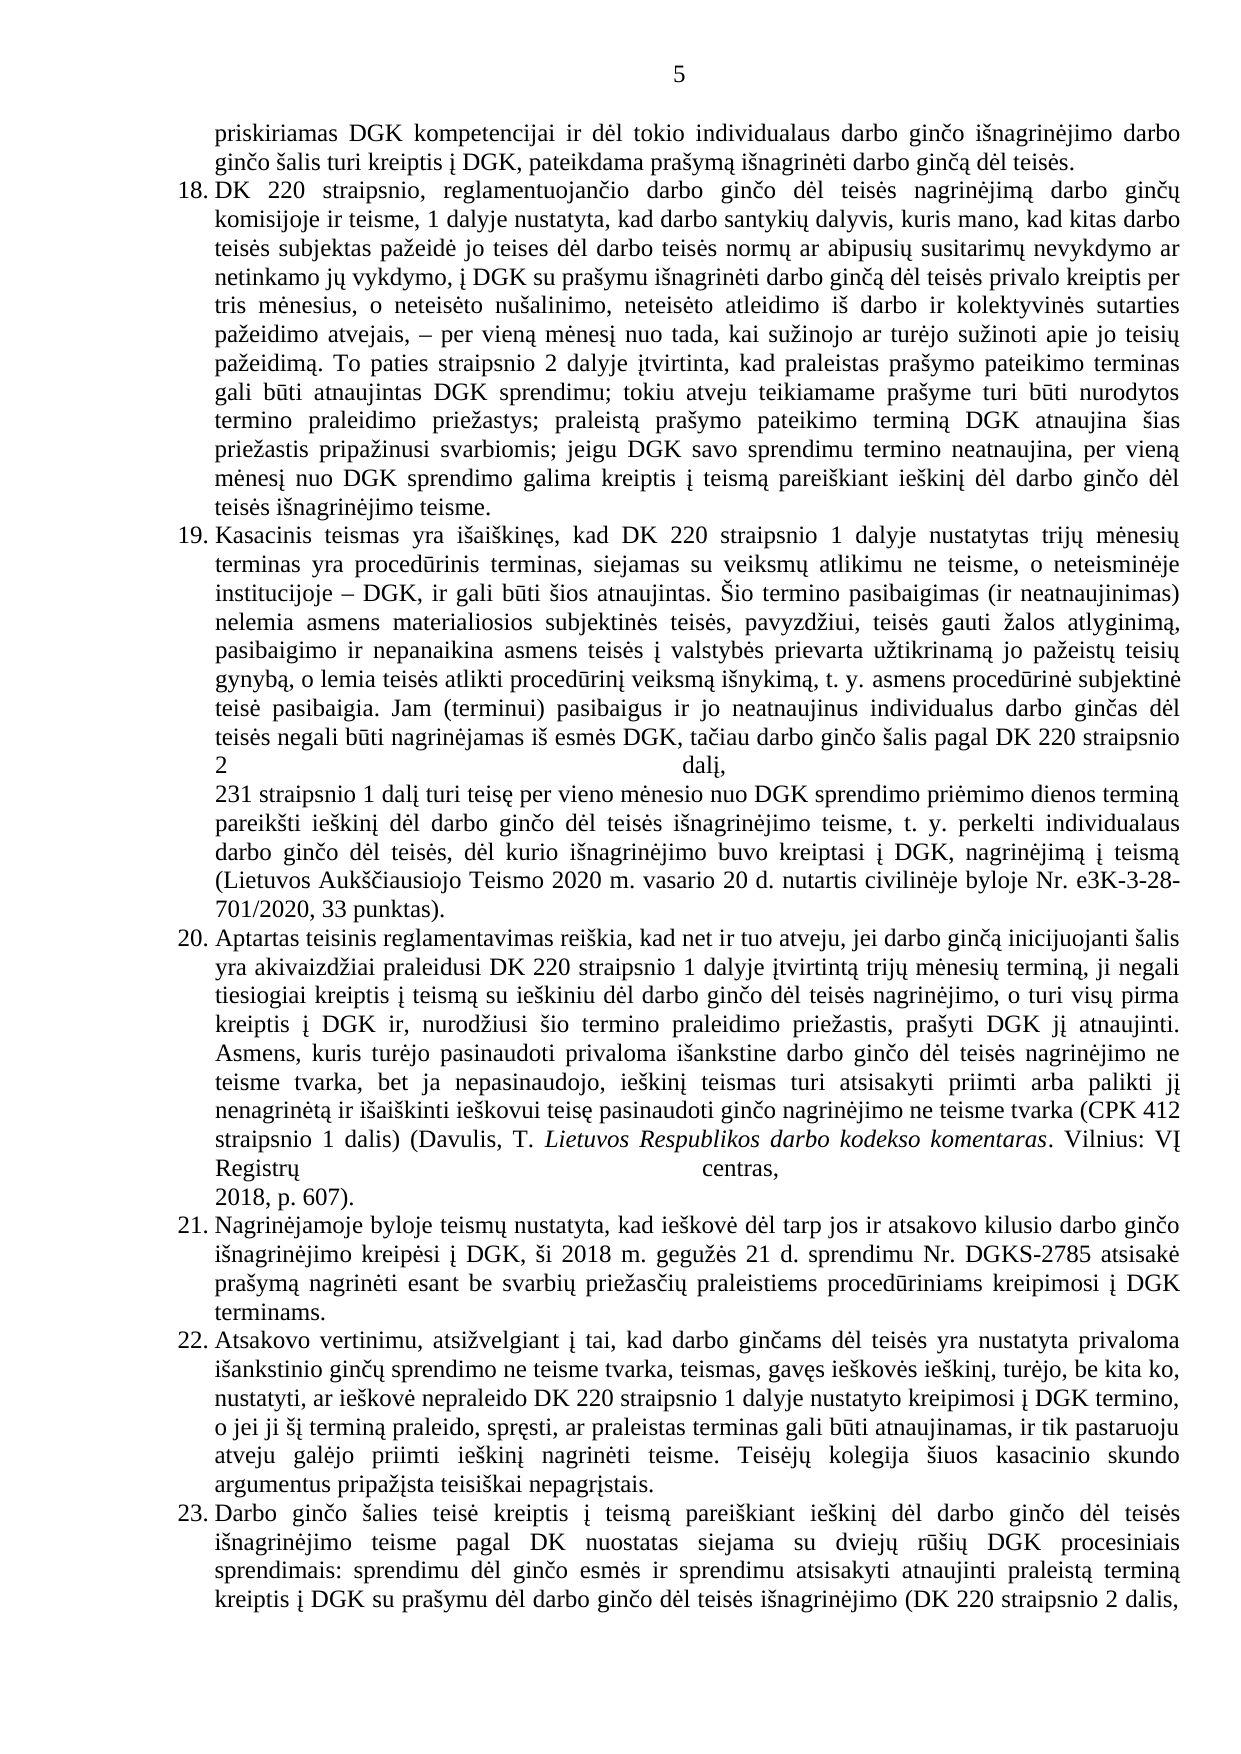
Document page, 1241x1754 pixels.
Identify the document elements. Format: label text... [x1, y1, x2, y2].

text 23. Darbo ginčo šalies teisė kreiptis į teismą pareiškiant ieškinį dėl darbo ginčo dėl teisės išnagrinėjimo teisme pagal DK nuostatas siejama su dviejų rūšių DGK procesiniais sprendimais: sprendimu dėl ginčo esmės ir sprendimu atsisakyti atnaujinti praleistą terminą kreiptis į DGK su prašymu dėl darbo ginčo dėl teisės išnagrinėjimo (DK 220 straipsnio 2 dalis, [177, 1498, 1181, 1613]
text 20. Aptartas teisinis reglamentavimas reiškia, kad net ir tuo atveju, jei darbo ginčą inicijuojanti šalis yra akivaizdžiai praleidusi DK 220 straipsnio 1 dalyje įtvirtintą trijų mėnesių terminą, ji negali tiesiogiai kreiptis į teismą su ieškiniu dėl darbo ginčo dėl teisės nagrinėjimo, o turi visų pirma kreiptis į DGK ir, nurodžiusi šio termino praleidimo priežastis, prašyti DGK jį atnaujinti. Asmens, kuris turėjo pasinaudoti privaloma išankstine darbo ginčo dėl teisės nagrinėjimo ne teisme tvarka, bet ja nepasinaudojo, ieškinį teismas turi atsisakyti priimti arba palikti jį nenagrinėtą ir išaiškinti ieškovui teisę pasinaudoti ginčo nagrinėjimo ne teisme tvarka (CPK 412 straipsnio 1 dalis) (Davulis, T. Lietuvos Respublikos darbo kodekso komentaras. Vilnius: VĮ Registrų centras, 2018, p. 607). [177, 923, 1181, 1211]
text 19. Kasacinis teismas yra išaiškinęs, kad DK 220 straipsnio 1 dalyje nustatytas trijų mėnesių terminas yra procedūrinis terminas, siejamas su veiksmų atlikimu ne teisme, o neteisminėje institucijoje – DGK, ir gali būti šios atnaujintas. Šio termino pasibaigimas (ir neatnaujinimas) nelemia asmens materialiosios subjektinės teisės, pavyzdžiui, teisės gauti žalos atlyginimą, pasibaigimo ir nepanaikina asmens teisės į valstybės prievarta užtikrinamą jo pažeistų teisių gynybą, o lemia teisės atlikti procedūrinį veiksmą išnykimą, t. y. asmens procedūrinė subjektinė teisė pasibaigia. Jam (terminui) pasibaigus ir jo neatnaujinus individualus darbo ginčas dėl teisės negali būti nagrinėjamas iš esmės DGK, tačiau darbo ginčo šalis pagal DK 220 straipsnio 2 dalį, 231 straipsnio 1 dalį turi teisę per vieno mėnesio nuo DGK sprendimo priėmimo dienos terminą pareikšti ieškinį dėl darbo ginčo dėl teisės išnagrinėjimo teisme, t. y. perkelti individualaus darbo ginčo dėl teisės, dėl kurio išnagrinėjimo buvo kreiptasi į DGK, nagrinėjimą į teismą (Lietuvos Aukščiausiojo Teismo 2020 m. vasario 20 d. nutartis civilinėje byloje Nr. e3K-3-28-701/2020, 33 punktas). [177, 521, 1181, 923]
text 22. Atsakovo vertinimu, atsižvelgiant į tai, kad darbo ginčams dėl teisės yra nustatyta privaloma išankstinio ginčų sprendimo ne teisme tvarka, teismas, gavęs ieškovės ieškinį, turėjo, be kita ko, nustatyti, ar ieškovė nepraleido DK 220 straipsnio 1 dalyje nustatyto kreipimosi į DGK termino, o jei ji šį terminą praleido, spręsti, ar praleistas terminas gali būti atnaujinamas, ir tik pastaruoju atveju galėjo priimti ieškinį nagrinėti teisme. Teisėjų kolegija šiuos kasacinio skundo argumentus pripažįsta teisiškai nepagrįstais. [177, 1326, 1181, 1498]
text priskiriamas DGK kompetencijai ir dėl tokio individualaus darbo ginčo išnagrinėjimo darbo ginčo šalis turi kreiptis į DGK, pateikdama prašymą išnagrinėti darbo ginčą dėl teisės. [177, 118, 1181, 176]
text 21. Nagrinėjamoje byloje teismų nustatyta, kad ieškovė dėl tarp jos ir atsakovo kilusio darbo ginčo išnagrinėjimo kreipėsi į DGK, ši 2018 m. gegužės 21 d. sprendimu Nr. DGKS-2785 atsisakė prašymą nagrinėti esant be svarbių priežasčių praleistiems procedūriniams kreipimosi į DGK terminams. [177, 1211, 1181, 1326]
text 18. DK 220 straipsnio, reglamentuojančio darbo ginčo dėl teisės nagrinėjimą darbo ginčų komisijoje ir teisme, 1 dalyje nustatyta, kad darbo santykių dalyvis, kuris mano, kad kitas darbo teisės subjektas pažeidė jo teises dėl darbo teisės normų ar abipusių susitarimų nevykdymo ar netinkamo jų vykdymo, į DGK su prašymu išnagrinėti darbo ginčą dėl teisės privalo kreiptis per tris mėnesius, o neteisėto nušalinimo, neteisėto atleidimo iš darbo ir kolektyvinės sutarties pažeidimo atvejais, – per vieną mėnesį nuo tada, kai sužinojo ar turėjo sužinoti apie jo teisių pažeidimą. To paties straipsnio 2 dalyje įtvirtinta, kad praleistas prašymo pateikimo terminas gali būti atnaujintas DGK sprendimu; tokiu atveju teikiamame prašyme turi būti nurodytos termino praleidimo priežastys; praleistą prašymo pateikimo terminą DGK atnaujina šias priežastis pripažinusi svarbiomis; jeigu DGK savo sprendimu termino neatnaujina, per vieną mėnesį nuo DGK sprendimo galima kreiptis į teismą pareiškiant ieškinį dėl darbo ginčo dėl teisės išnagrinėjimo teisme. [177, 176, 1181, 521]
